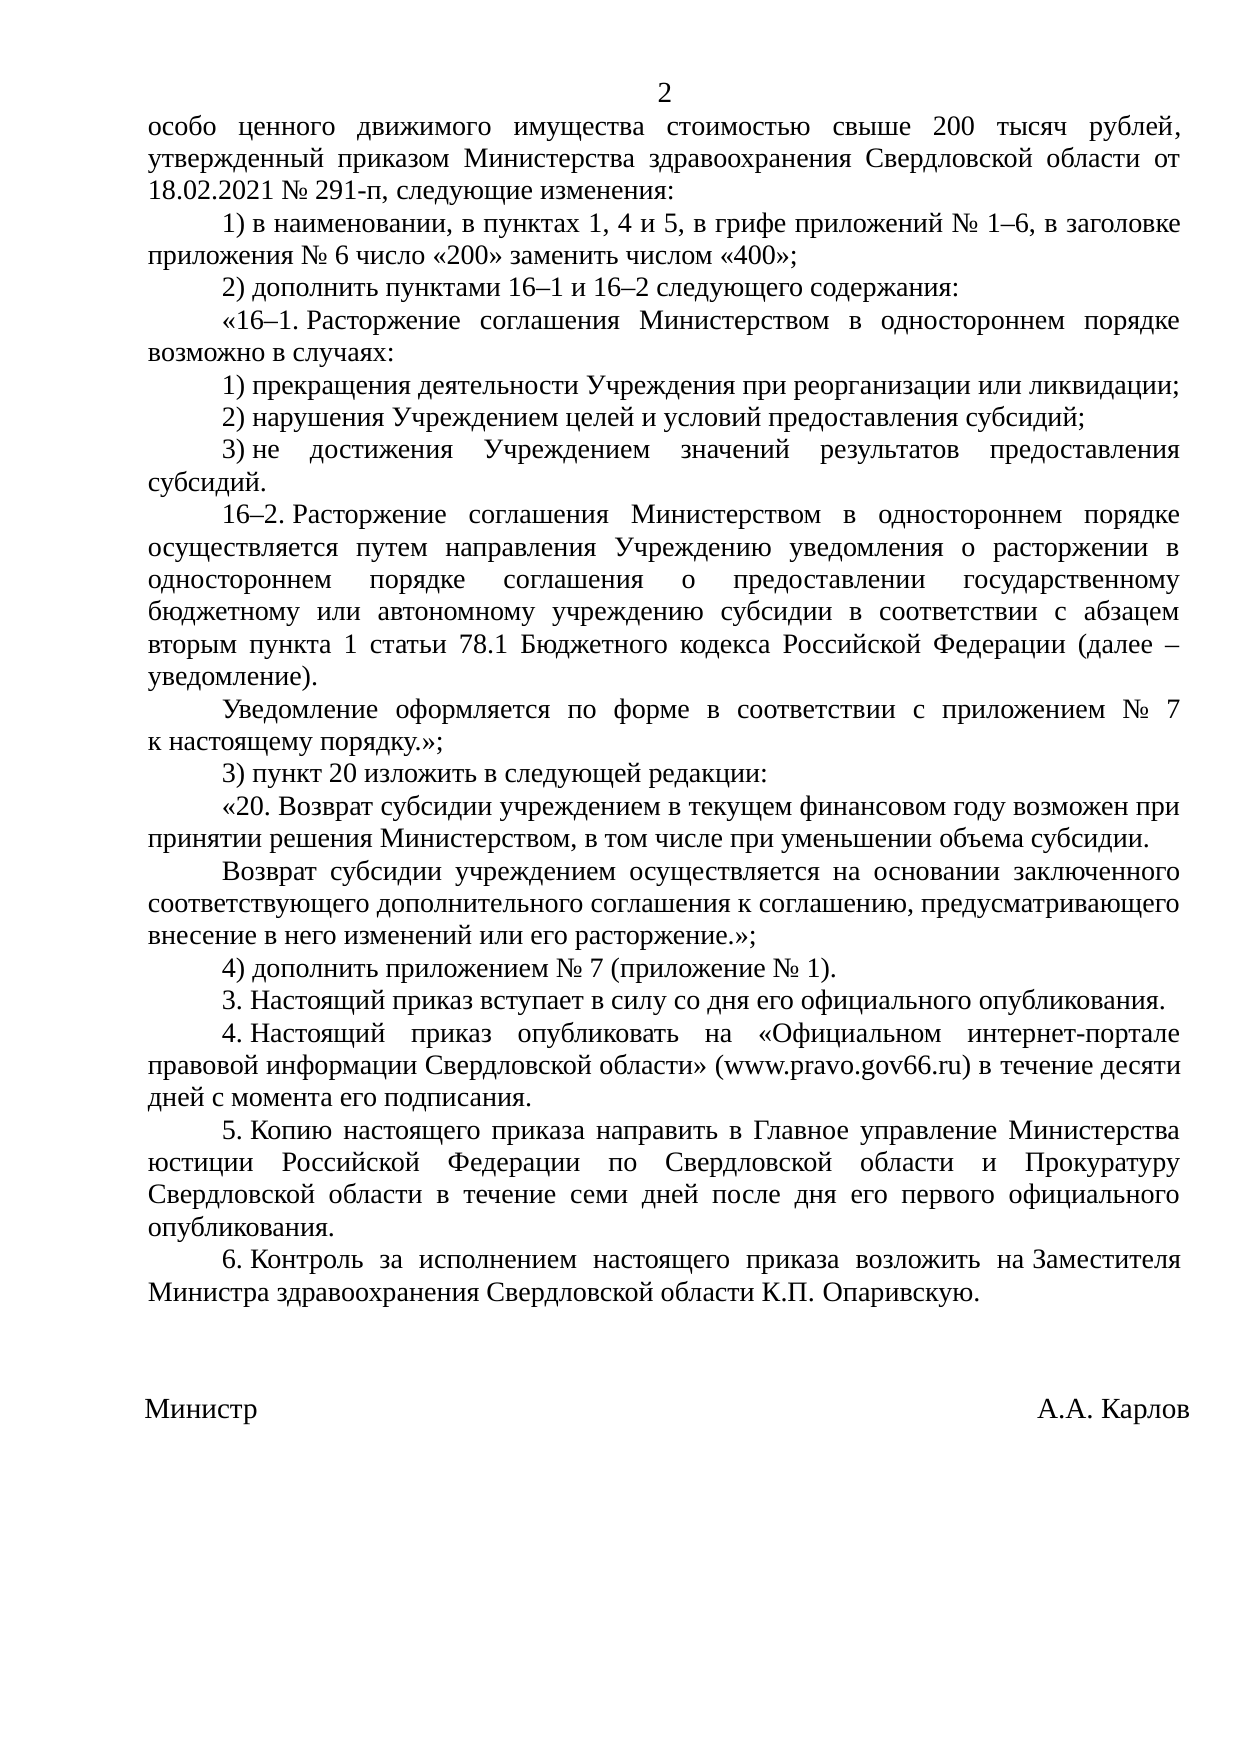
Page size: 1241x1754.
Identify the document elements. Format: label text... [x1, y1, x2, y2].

text 5. Копию настоящего приказа направить в Главное управление Министерства юстиции Российской Федерации по Свердловской области и Прокуратуру Свердловской области в течение семи дней после дня его первого официального опубликования. [148, 1113, 1181, 1242]
text Уведомление оформляется по форме в соответствии с приложением № 7 к настоящему порядку.»; [148, 692, 1181, 756]
text Возврат субсидии учреждением осуществляется на основании заключенного соответствующего дополнительного соглашения к соглашению, предусматривающего внесение в него изменений или его расторжение.»; [148, 854, 1181, 951]
text 3) пункт 20 изложить в следующей редакции: [148, 756, 1181, 789]
text 6. Контроль за исполнением настоящего приказа возложить на Заместителя Министра здравоохранения Свердловской области К.П. Опаривскую. [148, 1242, 1181, 1307]
text особо ценного движимого имущества стоимостью свыше 200 тысяч рублей, утвержденный приказом Министерства здравоохранения Свердловской области от 18.02.2021 № 291-п, следующие изменения: [148, 108, 1181, 206]
text 16–2. Расторжение соглашения Министерством в одностороннем порядке осуществляется путем направления Учреждению уведомления о расторжении в одностороннем порядке соглашения о предоставлении государственному бюджетному или автономному учреждению субсидии в соответствии с абзацем вторым пункта 1 статьи 78.1 Бюджетного кодекса Российской Федерации (далее – уведомление). [148, 497, 1181, 692]
table_header А.А. Карлов [839, 1340, 1205, 1425]
text «16–1. Расторжение соглашения Министерством в одностороннем порядке возможно в случаях: [148, 303, 1181, 368]
text 1) прекращения деятельности Учреждения при реорганизации или ликвидации; [148, 368, 1181, 400]
text 4. Настоящий приказ опубликовать на «Официальном интернет-портале правовой информации Свердловской области» (www.pravo.gov66.ru) в течение десяти дней с момента его подписания. [148, 1016, 1181, 1113]
text 2) дополнить пунктами 16–1 и 16–2 следующего содержания: [148, 271, 1181, 303]
table_header [493, 1340, 839, 1425]
text «20. Возврат субсидии учреждением в текущем финансовом году возможен при принятии решения Министерством, в том числе при уменьшении объема субсидии. [148, 789, 1181, 854]
table_header Министр [133, 1340, 493, 1425]
text 1) в наименовании, в пунктах 1, 4 и 5, в грифе приложений № 1–6, в заголовке приложения № 6 число «200» заменить числом «400»; [148, 206, 1181, 271]
text 3. Настоящий приказ вступает в силу со дня его официального опубликования. [148, 983, 1181, 1016]
text 4) дополнить приложением № 7 (приложение № 1). [148, 951, 1181, 983]
text 2) нарушения Учреждением целей и условий предоставления субсидий; [148, 400, 1181, 432]
text 3) не достижения Учреждением значений результатов предоставления субсидий. [148, 432, 1181, 497]
